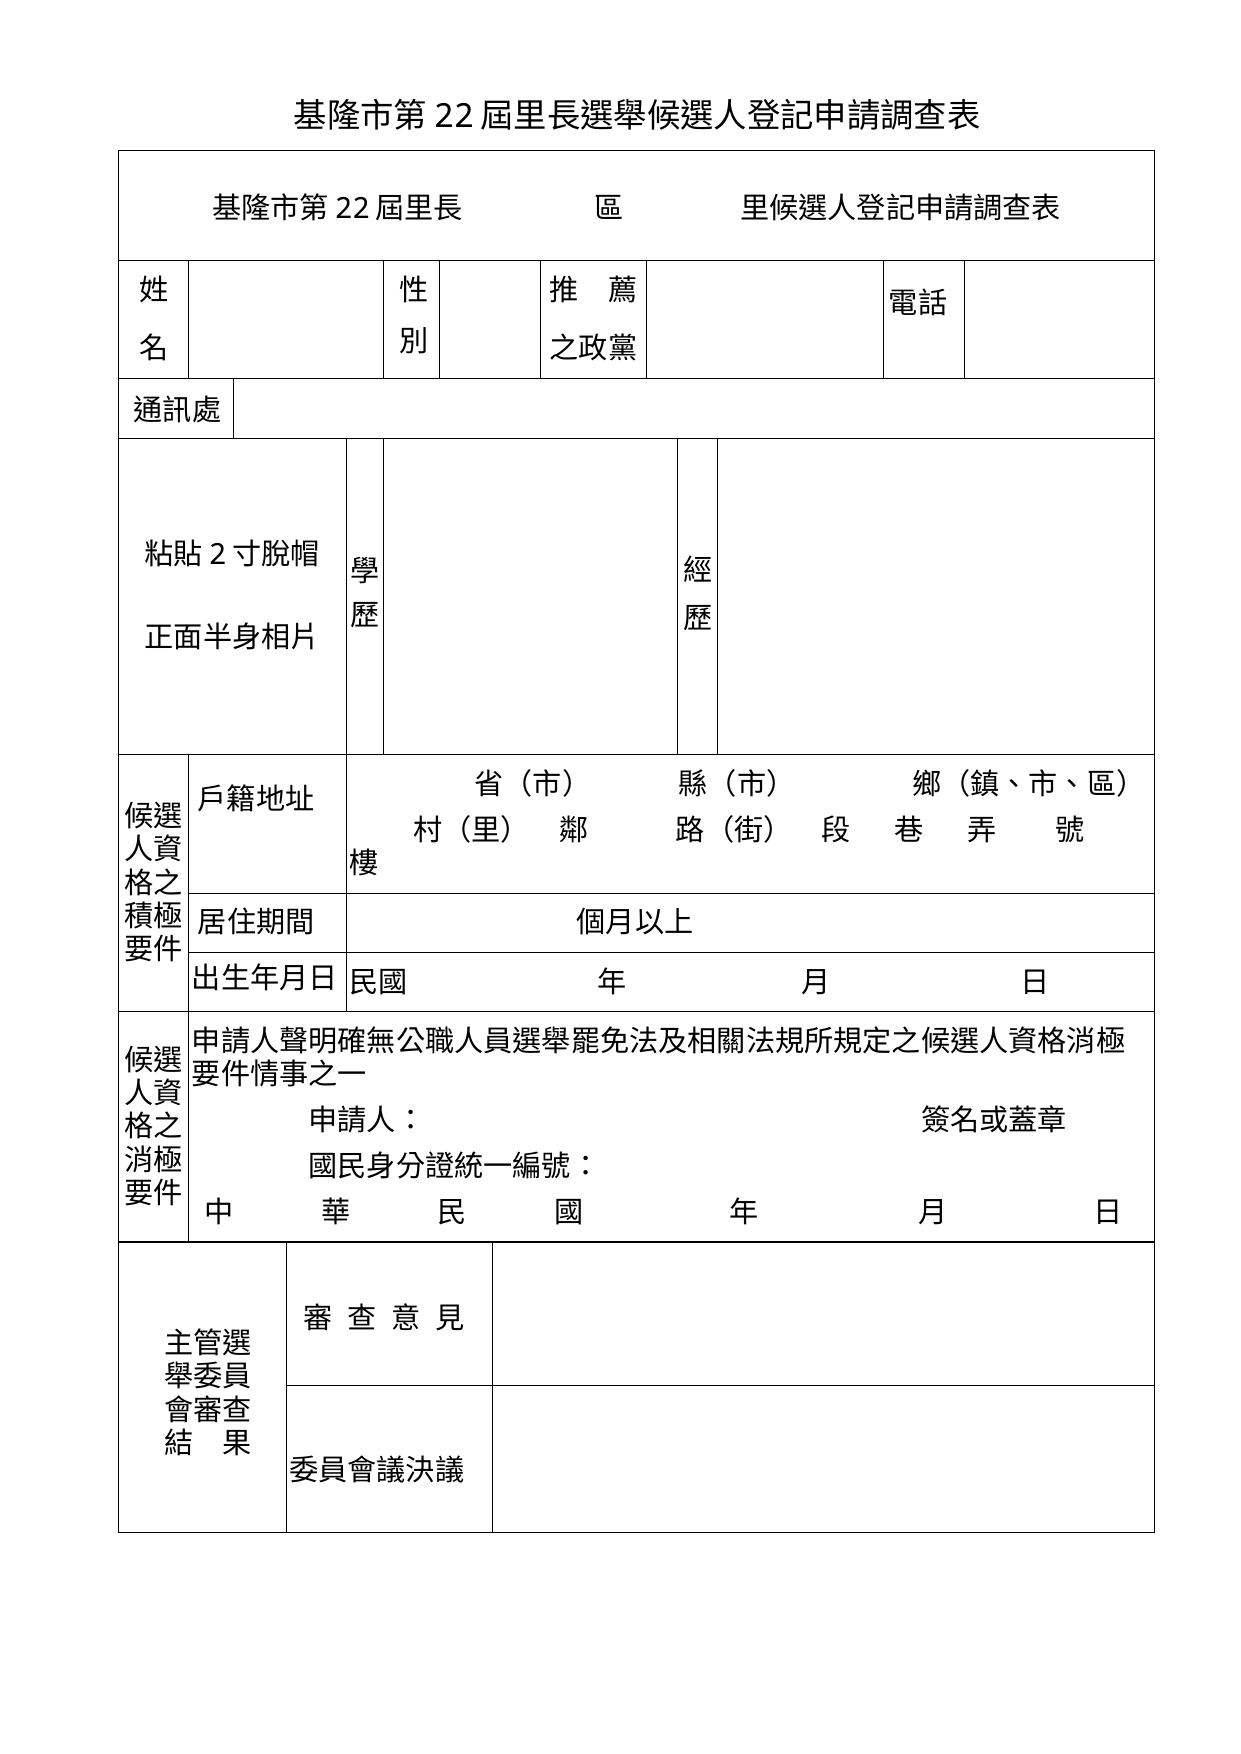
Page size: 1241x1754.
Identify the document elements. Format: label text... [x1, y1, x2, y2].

table_header 基隆市第22屆里長 區 里候選人登記申請調查表 [119, 151, 1154, 260]
table_cell 候選 人資 格之 消極 要件 [119, 1012, 188, 1241]
table_cell 經歷 [678, 439, 717, 754]
table_cell 推 薦 之政黨 [541, 261, 646, 378]
table_cell [647, 261, 883, 378]
table_cell [440, 261, 540, 378]
table_cell 委員會議決議 [287, 1386, 492, 1532]
table_cell 申請人聲明確無公職人員選舉罷免法及相關法規所規定之候選人資格消極要件情事之一 申請人： 簽名或蓋章 國民身分證統一編號： 中 華 民 國 年 月 日 [189, 1012, 1154, 1241]
table_cell 戶籍地址 [189, 755, 346, 892]
table_cell 電話 [884, 261, 964, 378]
table_cell [189, 261, 383, 378]
table_cell 候選 人資 格之 積極 要件 [119, 755, 188, 1011]
table_cell 省（市） 縣（市） 鄉（鎮、市、區） 村（里） 鄰 路（街） 段 巷 弄 號 樓 [347, 755, 1154, 892]
table_cell [384, 439, 677, 754]
table_cell 通訊處 [119, 379, 233, 437]
table_cell 民國 年 月 日 [347, 953, 1154, 1011]
table_cell 審 查 意 見 [287, 1243, 492, 1385]
table_cell [965, 261, 1154, 378]
table_cell 性 別 [384, 261, 439, 378]
table_cell 居住期間 [189, 894, 346, 952]
table_cell 主管選舉委員會審查 結 果 [119, 1243, 286, 1532]
table_cell 姓 名 [119, 261, 188, 378]
table_cell [493, 1243, 1154, 1385]
table_cell 學歷 [347, 439, 383, 754]
table_cell 個月以上 [347, 894, 1154, 952]
table_cell [493, 1386, 1154, 1532]
table_cell [718, 439, 1154, 754]
text 基隆市第22屆里長選舉候選人登記申請調查表 [118, 89, 1122, 137]
table_cell 出生年月日 [189, 953, 346, 1011]
table_cell [234, 379, 1154, 437]
table_cell 粘貼2寸脫帽 正面半身相片 [119, 439, 346, 754]
